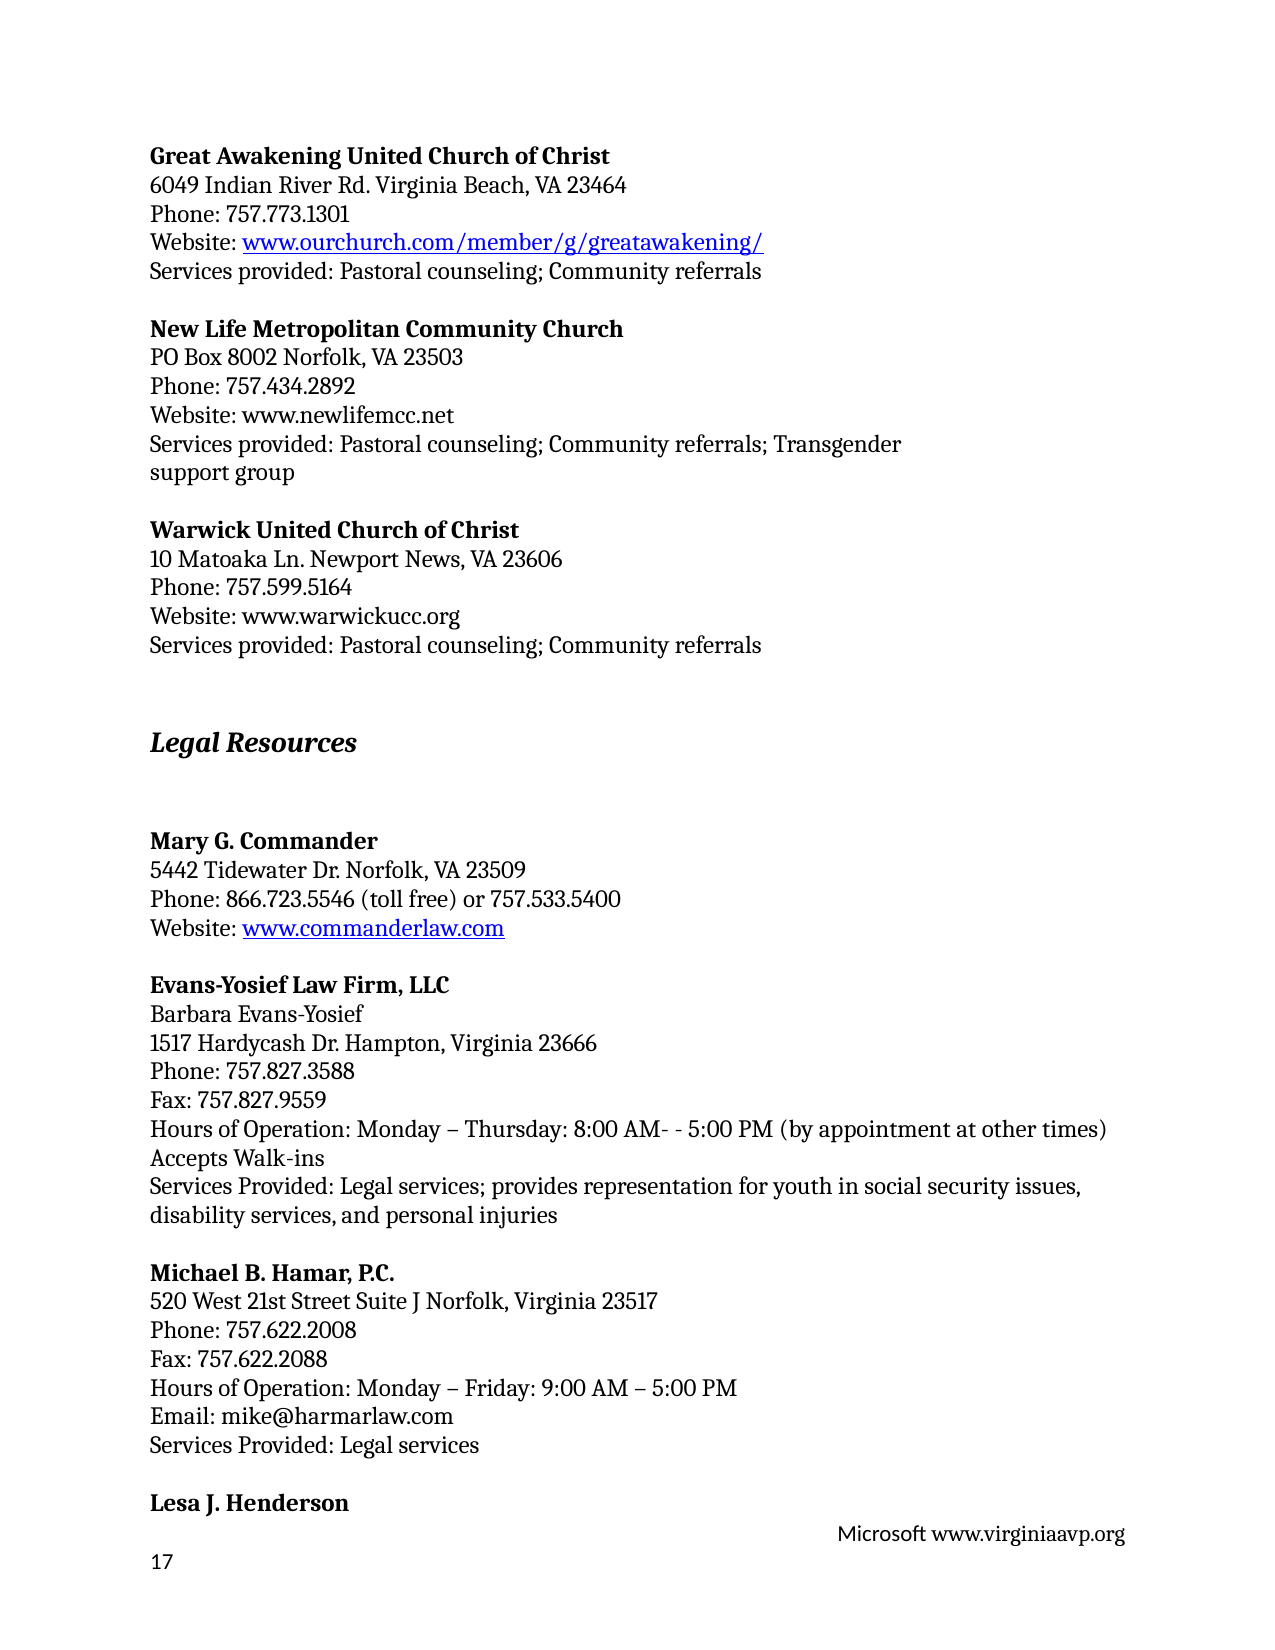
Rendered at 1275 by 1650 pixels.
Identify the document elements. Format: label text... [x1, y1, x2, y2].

text 5442 Tidewater Dr. Norfolk, VA 23509 [150, 856, 1125, 885]
text Services Provided: Legal services [150, 1431, 1125, 1460]
text 6049 Indian River Rd. Virginia Beach, VA 23464 [150, 171, 1125, 199]
text Warwick United Church of Christ [150, 516, 1125, 544]
text Evans-Yosief Law Firm, LLC [150, 971, 1125, 1000]
text New Life Metropolitan Community Church [150, 314, 1125, 343]
text Services provided: Pastoral counseling; Community referrals [150, 631, 1125, 659]
text Phone: 757.434.2892 [150, 372, 1125, 401]
text Phone: 757.599.5164 [150, 573, 1125, 602]
text Hours of Operation: Monday – Friday: 9:00 AM – 5:00 PM [150, 1373, 1125, 1402]
text Lesa J. Henderson [150, 1488, 1125, 1517]
text Website: www.newlifemcc.net [150, 401, 1125, 429]
text support group [150, 458, 1125, 487]
text Michael B. Hamar, P.C. [150, 1258, 1125, 1287]
text Legal Resources [150, 727, 1125, 760]
text Website: www.ourchurch.com/member/g/greatawakening/ [150, 228, 1125, 257]
text 1517 Hardycash Dr. Hampton, Virginia 23666 [150, 1028, 1125, 1057]
text Fax: 757.827.9559 [150, 1086, 1125, 1115]
text Mary G. Commander [150, 827, 1125, 856]
text Great Awakening United Church of Christ [150, 142, 1125, 171]
text Services provided: Pastoral counseling; Community referrals; Transgender [150, 429, 1125, 458]
text Website: www.commanderlaw.com [150, 913, 1125, 942]
text Services Provided: Legal services; provides representation for youth in social security issues, disability services, and personal injuries [150, 1172, 1125, 1230]
text Phone: 757.827.3588 [150, 1057, 1125, 1086]
text Website: www.warwickucc.org [150, 602, 1125, 631]
text Services provided: Pastoral counseling; Community referrals [150, 257, 1125, 286]
text Fax: 757.622.2088 [150, 1345, 1125, 1373]
text Barbara Evans-Yosief [150, 1000, 1125, 1028]
text 520 West 21st Street Suite J Norfolk, Virginia 23517 [150, 1287, 1125, 1316]
text Hours of Operation: Monday – Thursday: 8:00 AM- - 5:00 PM (by appointment at other times) Accepts Walk-ins [150, 1115, 1125, 1172]
text Phone: 757.622.2008 [150, 1316, 1125, 1345]
text Phone: 866.723.5546 (toll free) or 757.533.5400 [150, 885, 1125, 913]
text Email: mike@harmarlaw.com [150, 1402, 1125, 1431]
text Phone: 757.773.1301 [150, 199, 1125, 228]
text PO Box 8002 Norfolk, VA 23503 [150, 343, 1125, 372]
text 10 Matoaka Ln. Newport News, VA 23606 [150, 544, 1125, 573]
